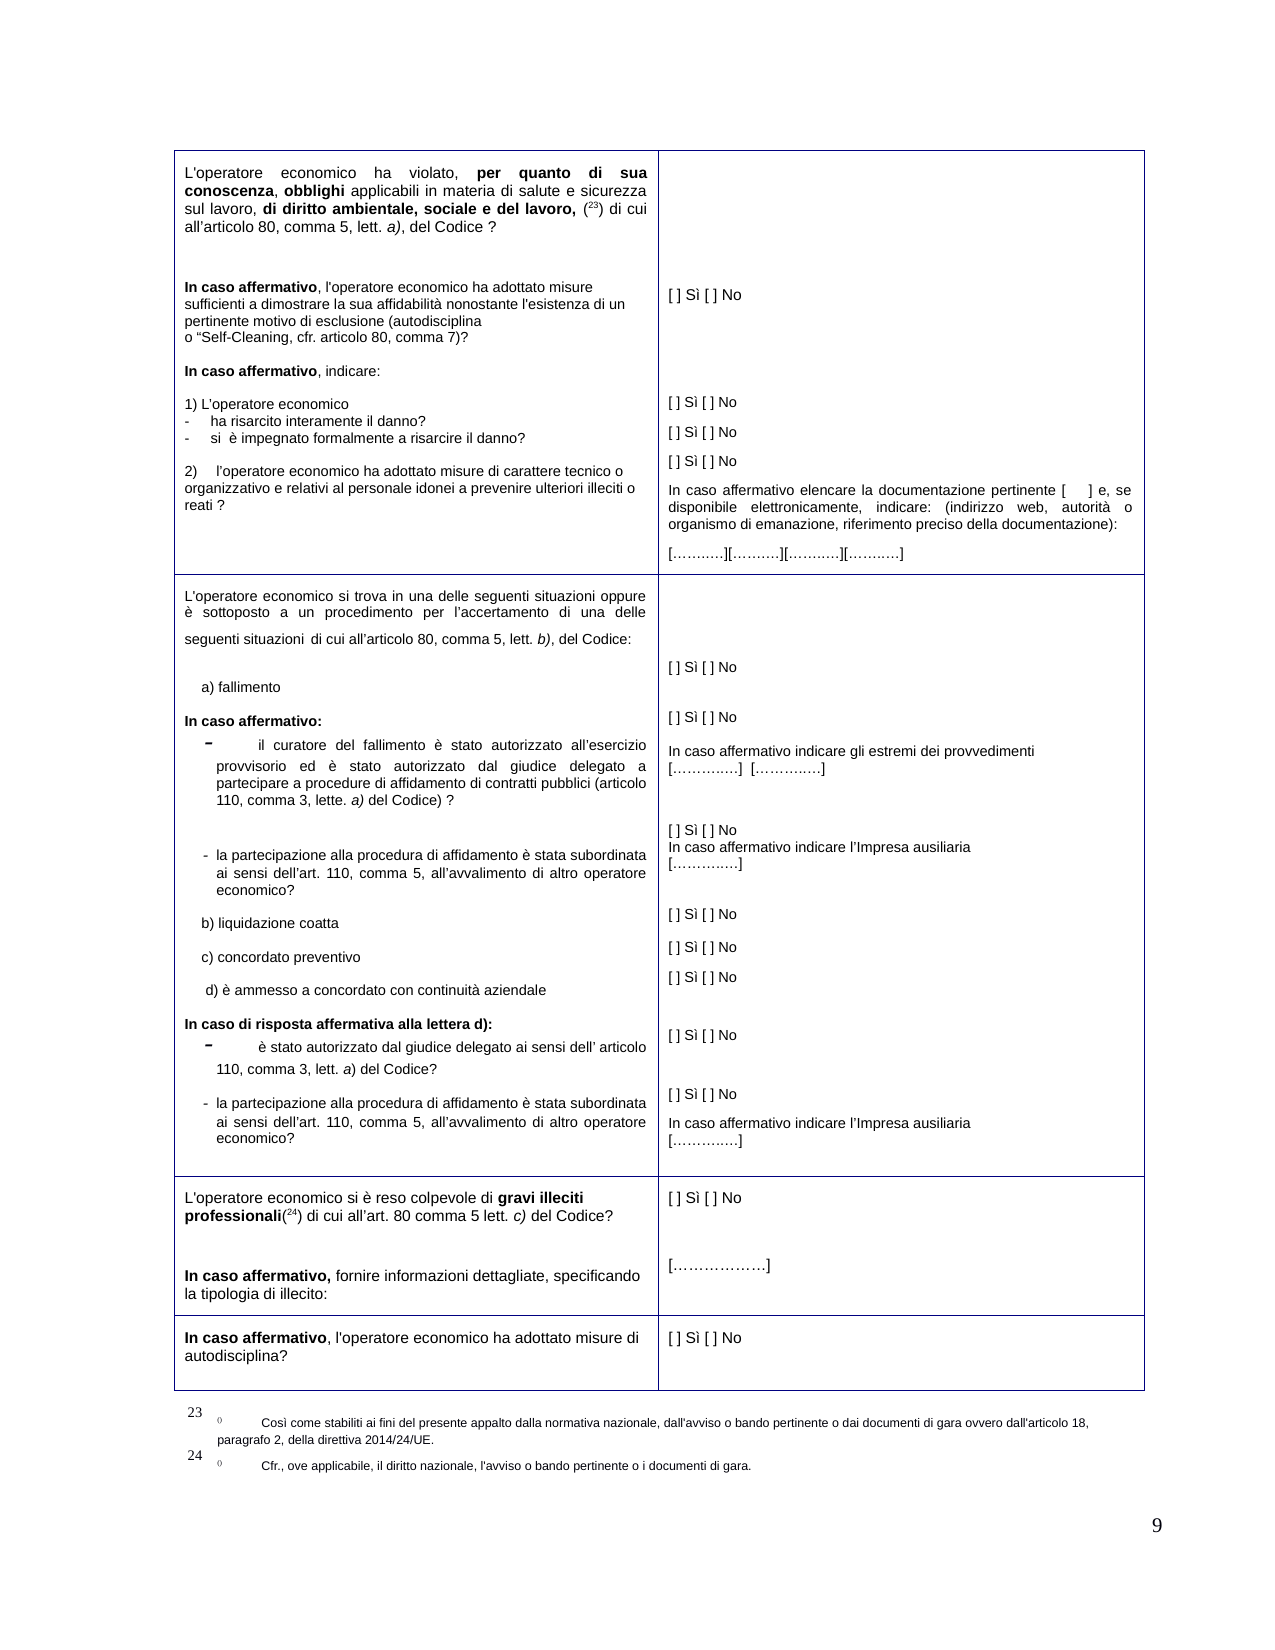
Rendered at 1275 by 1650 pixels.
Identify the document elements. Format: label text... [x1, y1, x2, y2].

table_cell L'operatore economico si è reso colpevole di gravi illeciti professionali() di cui all’art. 80 comma 5 lett. c) del Codice? In caso affermativo, fornire informazioni dettagliate, specificando la tipologia di illecito: [175, 1177, 658, 1315]
table_cell [ ] Sì [ ] No [ ] Sì [ ] No In caso affermativo indicare gli estremi dei provvedimenti [………..…] [………..…] [ ] Sì [ ] No In caso affermativo indicare l’Impresa ausiliaria [………..…] [ ] Sì [ ] No [ ] Sì [ ] No [ ] Sì [ ] No [ ] Sì [ ] No [ ] Sì [ ] No In caso affermativo indicare l’Impresa ausiliaria [………..…] [659, 575, 1144, 1176]
table_cell [ ] Sì [ ] No [ ] Sì [ ] No [ ] Sì [ ] No [ ] Sì [ ] No In caso affermativo elencare la documentazione pertinente [ ] e, se disponibile elettronicamente, indicare: (indirizzo web, autorità o organismo di emanazione, riferimento preciso della documentazione): [……..…][…….…][……..…][……..…] [659, 151, 1144, 574]
table_cell In caso affermativo, l'operatore economico ha adottato misure di autodisciplina? [175, 1316, 658, 1389]
table_cell L'operatore economico ha violato, per quanto di sua conoscenza, obblighi applicabili in materia di salute e sicurezza sul lavoro, di diritto ambientale, sociale e del lavoro, () di cui all’articolo 80, comma 5, lett. a), del Codice ? In caso affermativo, l'operatore economico ha adottato misure sufficienti a dimostrare la sua affidabilità nonostante l'esistenza di un pertinente motivo di esclusione (autodisciplina o “Self-Cleaning, cfr. articolo 80, comma 7)? In caso affermativo, indicare: 1) L’operatore economico - ha risarcito interamente il danno? - si è impegnato formalmente a risarcire il danno? 2) l’operatore economico ha adottato misure di carattere tecnico o organizzativo e relativi al personale idonei a prevenire ulteriori illeciti o reati ? [175, 151, 658, 574]
table_cell [ ] Sì [ ] No [………………] [659, 1177, 1144, 1315]
table_cell L'operatore economico si trova in una delle seguenti situazioni oppure è sottoposto a un procedimento per l’accertamento di una delle seguenti situazioni di cui all’articolo 80, comma 5, lett. b), del Codice: a) fallimento In caso affermativo: il curatore del fallimento è stato autorizzato all’esercizio provvisorio ed è stato autorizzato dal giudice delegato a partecipare a procedure di affidamento di contratti pubblici (articolo 110, comma 3, lette. a) del Codice) ? la partecipazione alla procedura di affidamento è stata subordinata ai sensi dell’art. 110, comma 5, all’avvalimento di altro operatore economico? b) liquidazione coatta c) concordato preventivo d) è ammesso a concordato con continuità aziendale In caso di risposta affermativa alla lettera d): è stato autorizzato dal giudice delegato ai sensi dell’ articolo 110, comma 3, lett. a) del Codice? la partecipazione alla procedura di affidamento è stata subordinata ai sensi dell’art. 110, comma 5, all’avvalimento di altro operatore economico? [175, 575, 658, 1176]
table_cell [ ] Sì [ ] No [659, 1316, 1144, 1389]
